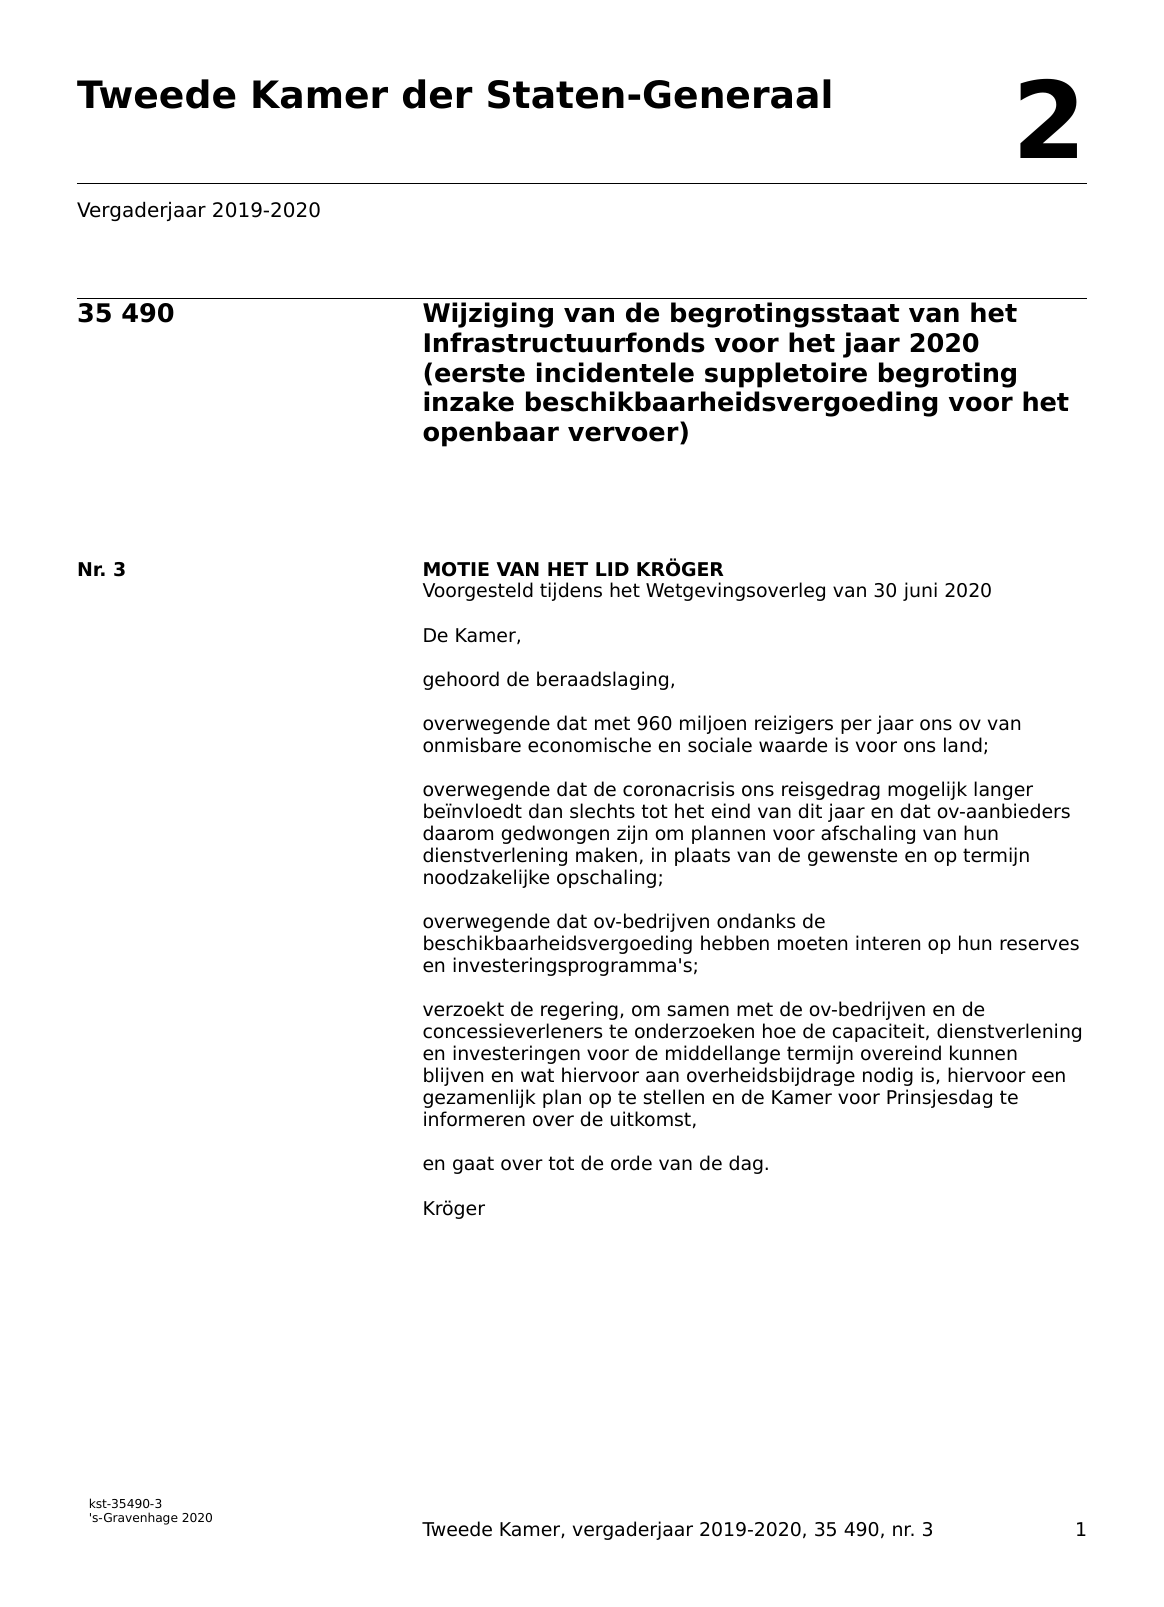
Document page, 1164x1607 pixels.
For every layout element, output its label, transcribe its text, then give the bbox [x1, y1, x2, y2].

text verzoekt de regering, om samen met de ov-bedrijven en de concessieverleners te onderzoeken hoe de capaciteit, dienstverlening en investeringen voor de middellange termijn overeind kunnen blijven en wat hiervoor aan overheidsbijdrage nodig is, hiervoor een gezamenlijk plan op te stellen en de Kamer voor Prinsjesdag te informeren over de uitkomst, [422, 999, 1087, 1131]
text kst-35490-3 [88, 1497, 323, 1511]
text Voorgesteld tijdens het Wetgevingsoverleg van 30 juni 2020 [422, 580, 1087, 602]
table_header 2 [886, 59, 1087, 183]
text gehoord de beraadslaging, [422, 669, 1087, 691]
table_cell Vergaderjaar 2019-2020 [77, 184, 1087, 298]
subtitle Nr. 3 MOTIE VAN HET LID KRÖGER [77, 558, 1087, 580]
table_header Tweede Kamer der Staten-Generaal [77, 59, 886, 183]
text en gaat over tot de orde van de dag. [422, 1153, 1087, 1175]
text Kröger [422, 1197, 1087, 1219]
text overwegende dat met 960 miljoen reizigers per jaar ons ov van onmisbare economische en sociale waarde is voor ons land; [422, 713, 1087, 757]
text 's-Gravenhage 2020 [88, 1511, 323, 1525]
text overwegende dat de coronacrisis ons reisgedrag mogelijk langer beïnvloedt dan slechts tot het eind van dit jaar en dat ov-aanbieders daarom gedwongen zijn om plannen voor afschaling van hun dienstverlening maken, in plaats van de gewenste en op termijn noodzakelijke opschaling; [422, 779, 1087, 889]
subtitle 35 490 Wijziging van de begrotingsstaat van het Infrastructuurfonds voor het jaar 2020 (eerste incidentele suppletoire begroting inzake beschikbaarheidsvergoeding voor het openbaar vervoer) [77, 299, 1087, 447]
text overwegende dat ov-bedrijven ondanks de beschikbaarheidsvergoeding hebben moeten interen op hun reserves en investeringsprogramma's; [422, 911, 1087, 977]
text De Kamer, [422, 624, 1087, 647]
